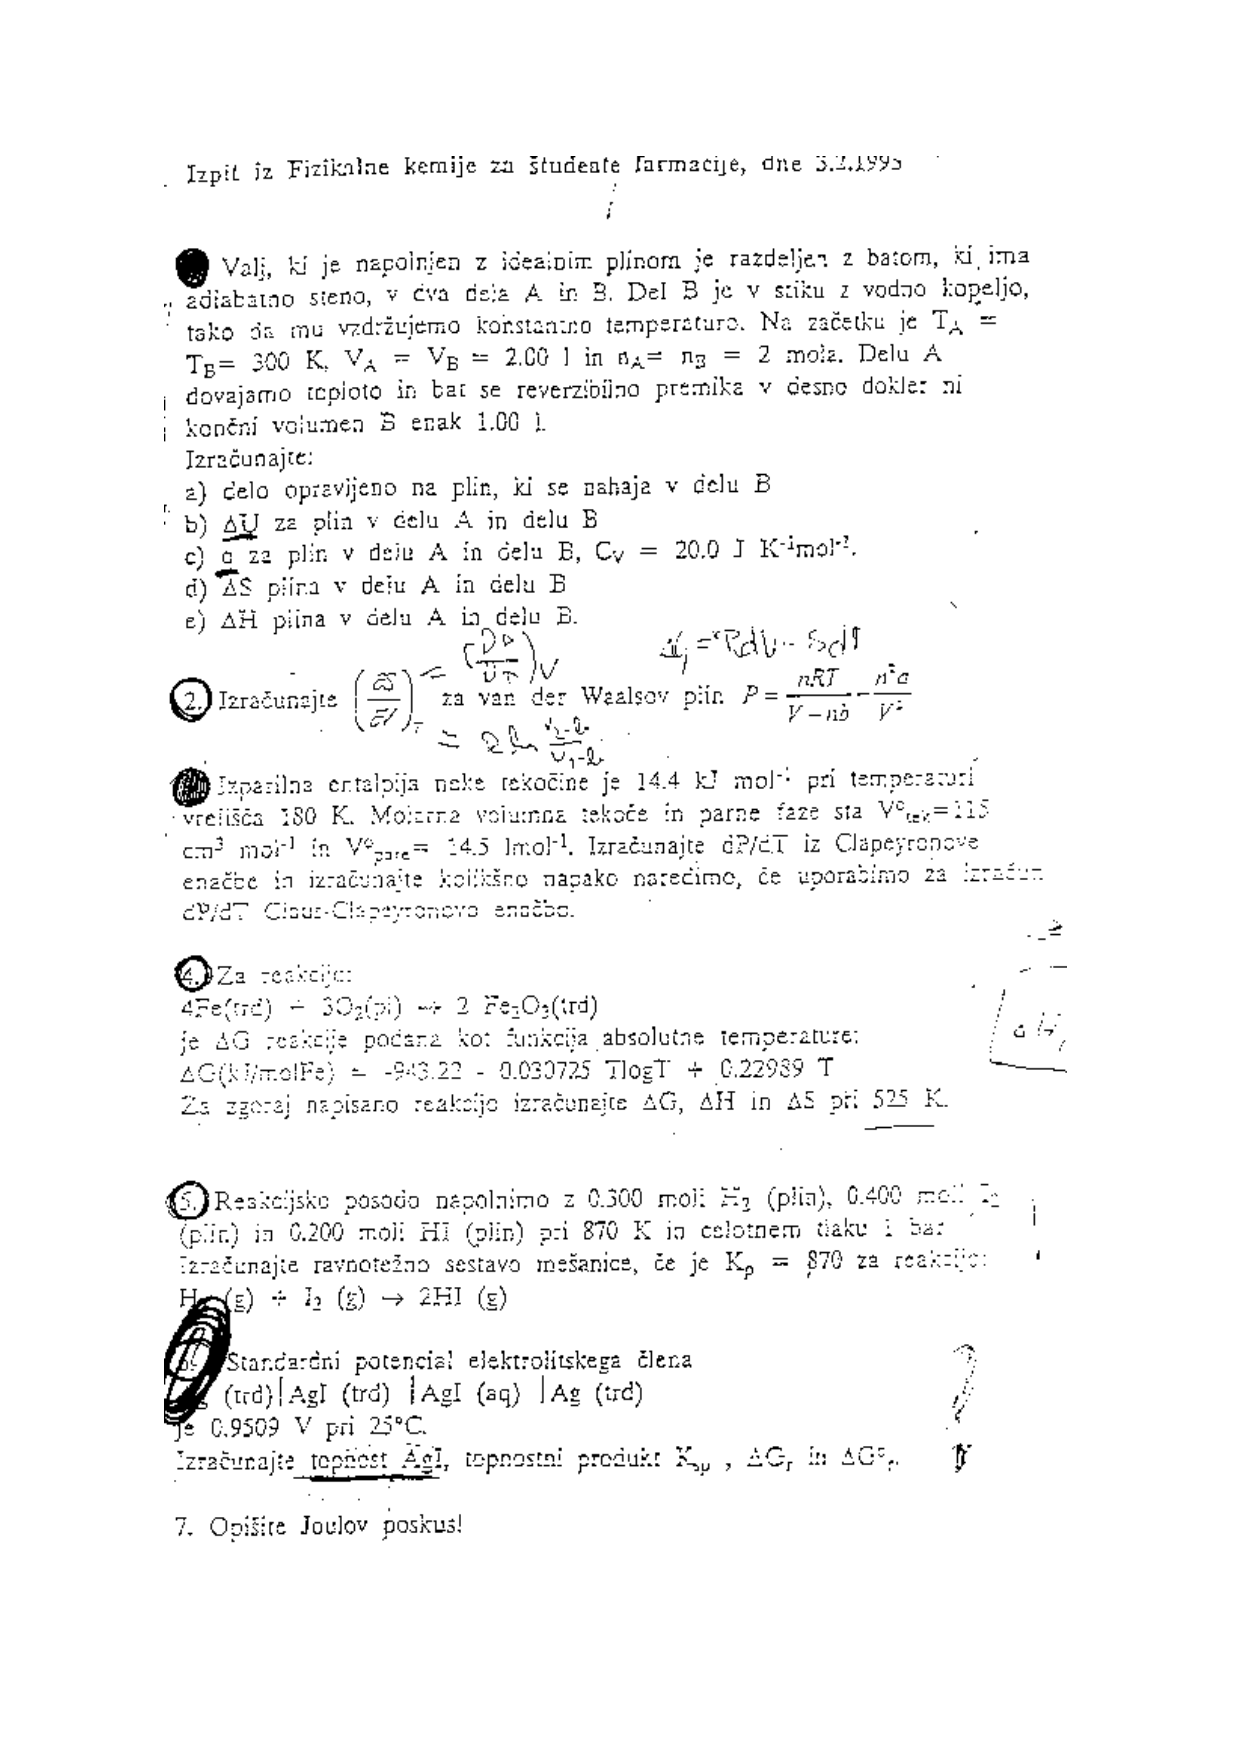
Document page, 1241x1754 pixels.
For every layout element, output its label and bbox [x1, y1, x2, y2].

picture [164, 156, 1067, 1550]
